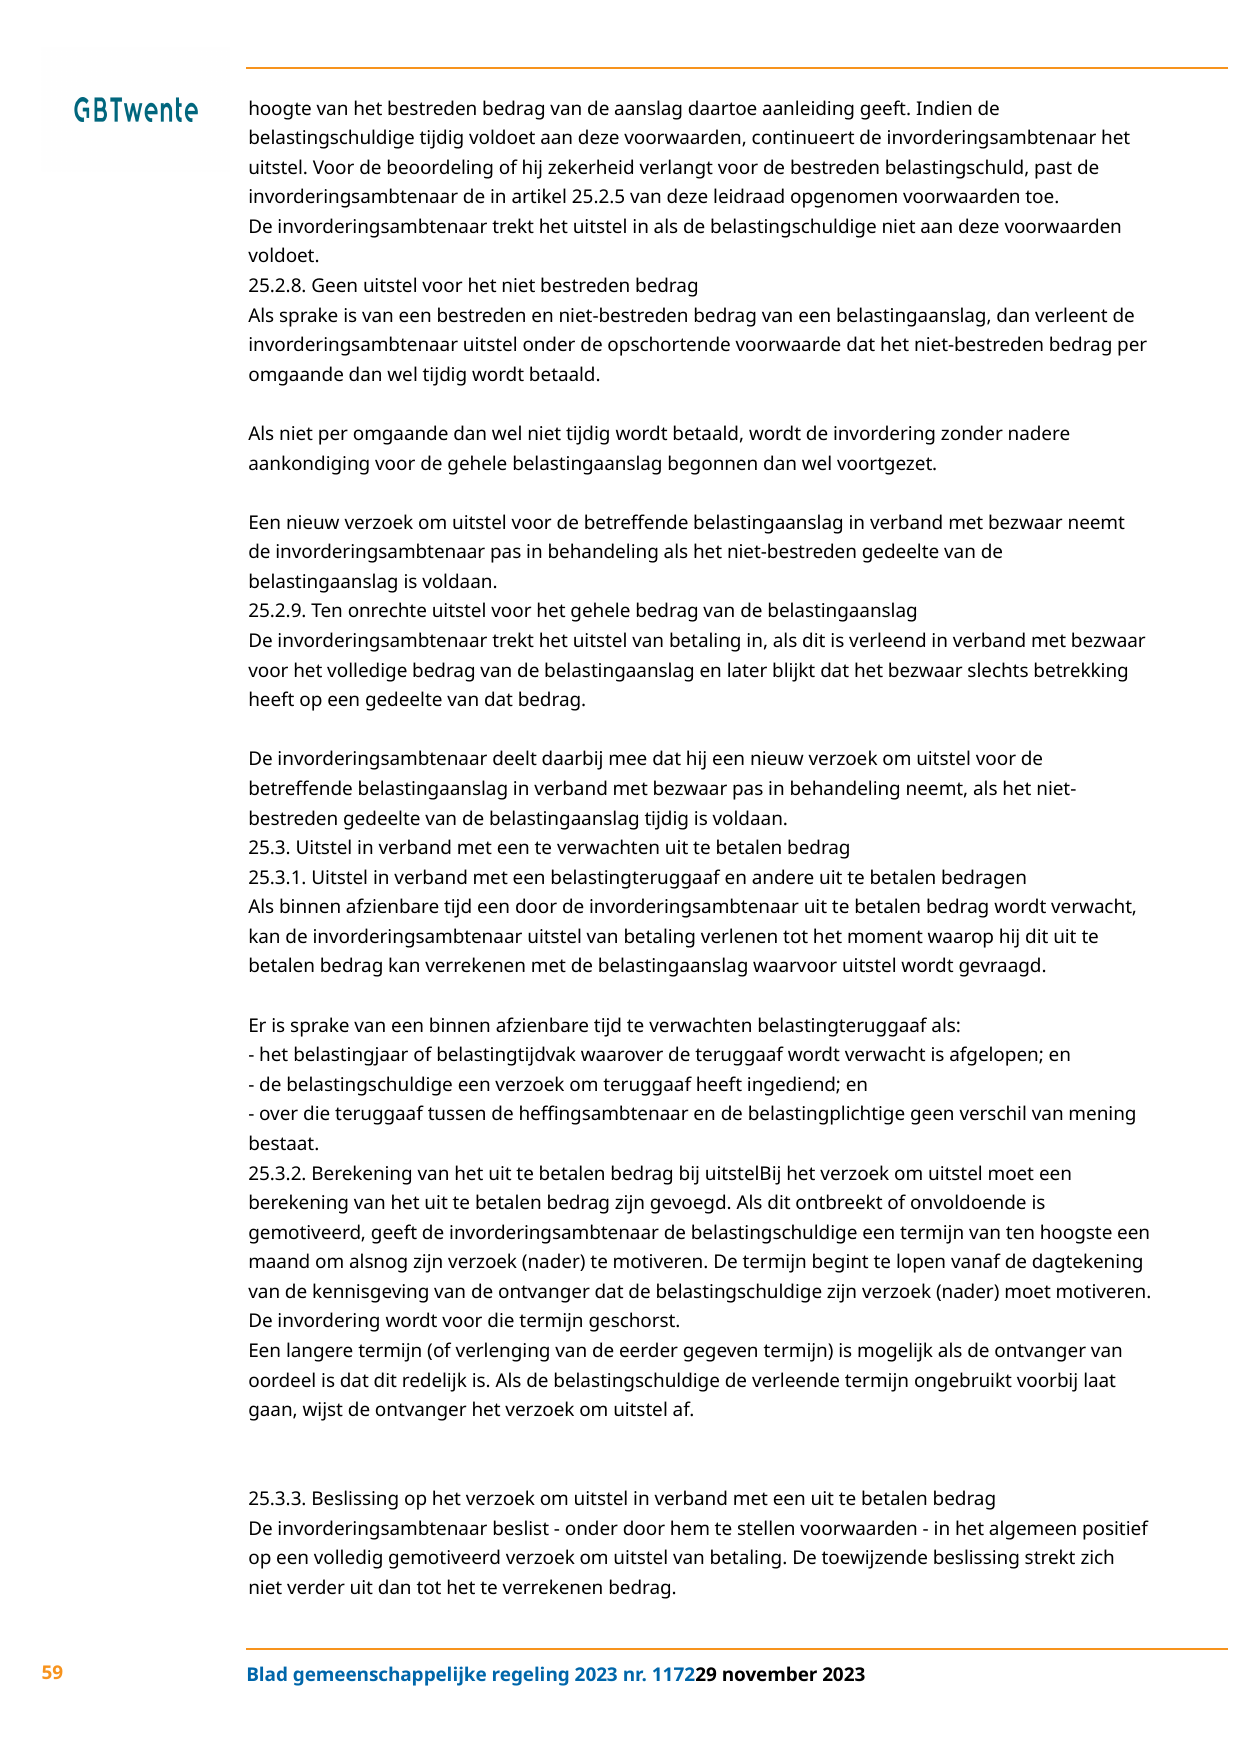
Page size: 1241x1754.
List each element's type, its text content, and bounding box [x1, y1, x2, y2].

text 25.3. Uitstel in verband met een te verwachten uit te betalen bedrag [248, 834, 1152, 860]
text Als niet per omgaande dan wel niet tijdig wordt betaald, wordt de invordering zonder nadere aankondiging voor de gehele belastingaanslag begonnen dan wel voortgezet. [248, 420, 1152, 476]
text Als binnen afzienbare tijd een door de invorderingsambtenaar uit te betalen bedrag wordt verwacht, kan de invorderingsambtenaar uitstel van betaling verlenen tot het moment waarop hij dit uit te betalen bedrag kan verrekenen met de belastingaanslag waarvoor uitstel wordt gevraagd. [248, 893, 1152, 978]
text De invorderingsambtenaar trekt het uitstel van betaling in, als dit is verleend in verband met bezwaar voor het volledige bedrag van de belastingaanslag en later blijkt dat het bezwaar slechts betrekking heeft op een gedeelte van dat bedrag. [248, 627, 1152, 712]
text De invorderingsambtenaar trekt het uitstel in als de belastingschuldige niet aan deze voorwaarden voldoet. [248, 213, 1152, 268]
text Een nieuw verzoek om uitstel voor de betreffende belastingaanslag in verband met bezwaar neemt de invorderingsambtenaar pas in behandeling als het niet-bestreden gedeelte van de belastingaanslag is voldaan. [248, 509, 1152, 594]
text 25.3.1. Uitstel in verband met een belastingteruggaaf en andere uit te betalen bedragen [248, 864, 1152, 890]
text De invorderingsambtenaar deelt daarbij mee dat hij een nieuw verzoek om uitstel voor de betreffende belastingaanslag in verband met bezwaar pas in behandeling neemt, als het niet-bestreden gedeelte van de belastingaanslag tijdig is voldaan. [248, 746, 1152, 831]
text 25.2.9. Ten onrechte uitstel voor het gehele bedrag van de belastingaanslag [248, 598, 1152, 623]
text 25.3.3. Beslissing op het verzoek om uitstel in verband met een uit te betalen bedrag [248, 1485, 1152, 1511]
text hoogte van het bestreden bedrag van de aanslag daartoe aanleiding geeft. Indien de belastingschuldige tijdig voldoet aan deze voorwaarden, continueert de invorderingsambtenaar het uitstel. Voor de beoordeling of hij zekerheid verlangt voor de bestreden belastingschuld, past de invorderingsambtenaar de in artikel 25.2.5 van deze leidraad opgenomen voorwaarden toe. [248, 95, 1152, 209]
text - het belastingjaar of belastingtijdvak waarover de teruggaaf wordt verwacht is afgelopen; en [248, 1041, 1152, 1067]
text 25.3.2. Berekening van het uit te betalen bedrag bij uitstelBij het verzoek om uitstel moet een berekening van het uit te betalen bedrag zijn gevoegd. Als dit ontbreekt of onvoldoende is gemotiveerd, geeft de invorderingsambtenaar de belastingschuldige een termijn van ten hoogste een maand om alsnog zijn verzoek (nader) te motiveren. De termijn begint te lopen vanaf de dagtekening van de kennisgeving van de ontvanger dat de belastingschuldige zijn verzoek (nader) moet motiveren. De invordering wordt voor die termijn geschorst. [248, 1160, 1152, 1333]
text Als sprake is van een bestreden en niet-bestreden bedrag van een belastingaanslag, dan verleent de invorderingsambtenaar uitstel onder de opschortende voorwaarde dat het niet-bestreden bedrag per omgaande dan wel tijdig wordt betaald. [248, 302, 1152, 387]
text - de belastingschuldige een verzoek om teruggaaf heeft ingediend; en [248, 1071, 1152, 1097]
text Een langere termijn (of verlenging van de eerder gegeven termijn) is mogelijk als de ontvanger van oordeel is dat dit redelijk is. Als de belastingschuldige de verleende termijn ongebruikt voorbij laat gaan, wijst de ontvanger het verzoek om uitstel af. [248, 1337, 1152, 1422]
picture [41, 47, 231, 172]
text 25.2.8. Geen uitstel voor het niet bestreden bedrag [248, 272, 1152, 298]
text Er is sprake van een binnen afzienbare tijd te verwachten belastingteruggaaf als: [248, 1012, 1152, 1038]
text De invorderingsambtenaar beslist - onder door hem te stellen voorwaarden - in het algemeen positief op een volledig gemotiveerd verzoek om uitstel van betaling. De toewijzende beslissing strekt zich niet verder uit dan tot het te verrekenen bedrag. [248, 1515, 1152, 1600]
text - over die teruggaaf tussen de heffingsambtenaar en de belastingplichtige geen verschil van mening bestaat. [248, 1101, 1152, 1156]
